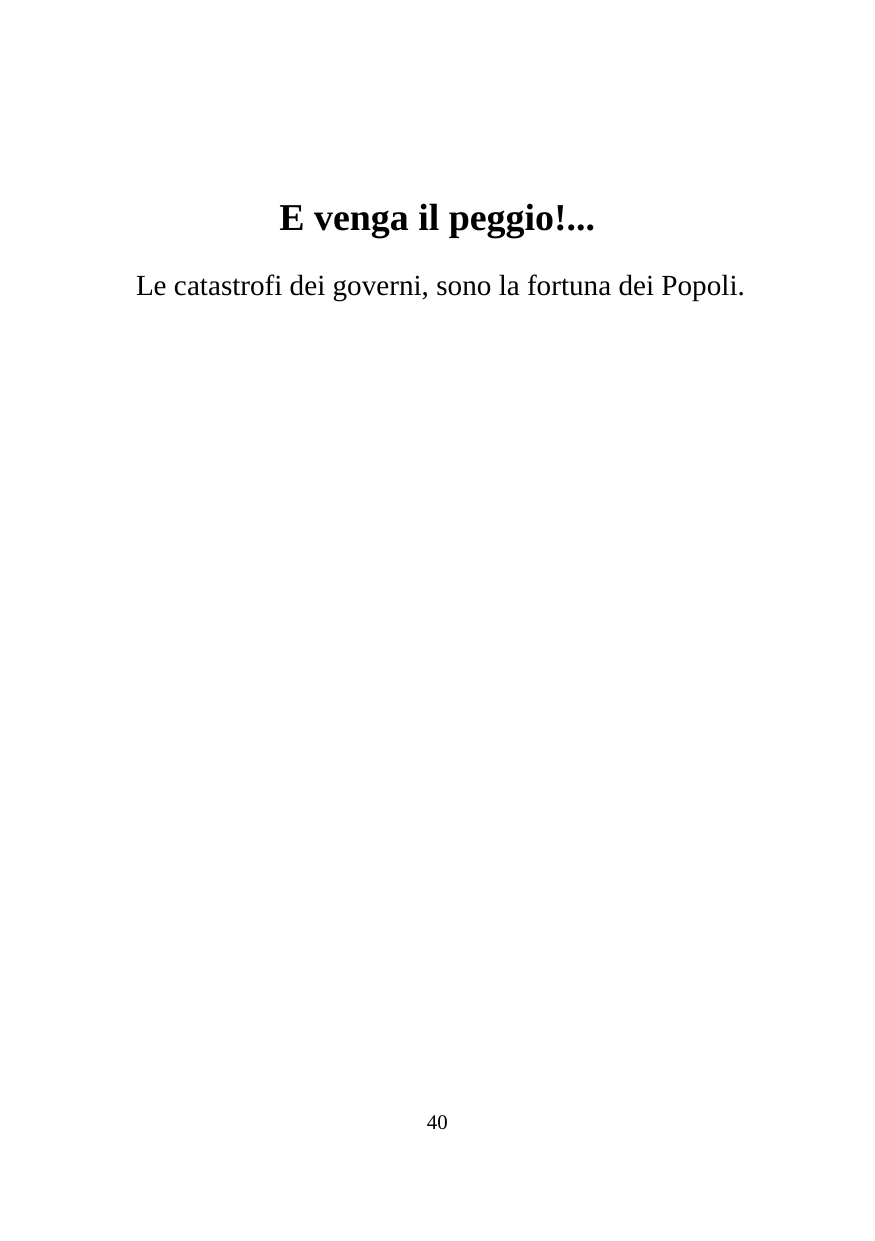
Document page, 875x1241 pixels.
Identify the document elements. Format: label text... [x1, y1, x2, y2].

text Le catastrofi dei governi, sono la fortuna dei Popoli. [106, 268, 768, 301]
subtitle E venga il peggio!... [106, 195, 768, 238]
